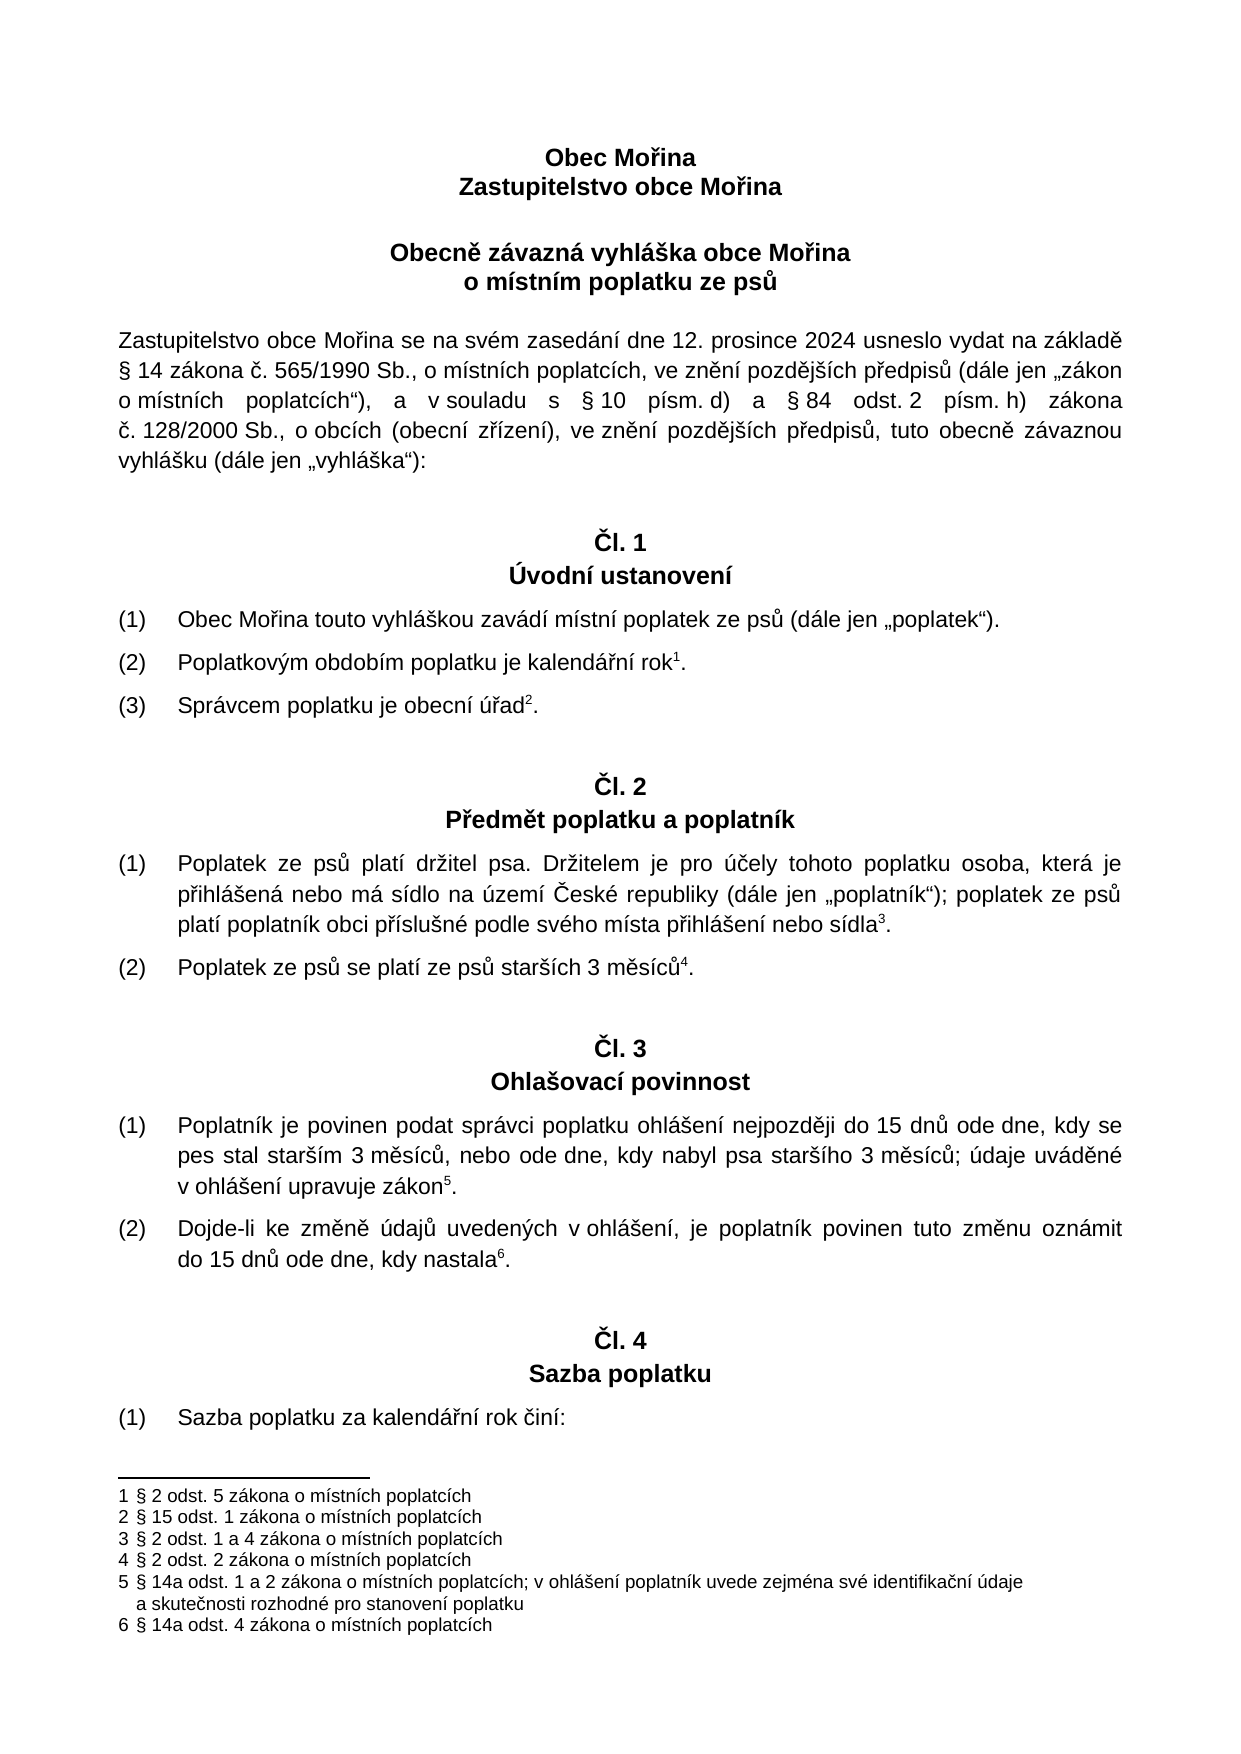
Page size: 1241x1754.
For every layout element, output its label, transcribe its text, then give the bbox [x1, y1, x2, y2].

text Zastupitelstvo obce Mořina se na svém zasedání dne 12. prosince 2024 usneslo vydat na základě § 14 zákona č. 565/1990 Sb., o místních poplatcích, ve znění pozdějších předpisů (dále jen „zákon o místních poplatcích“), a v souladu s § 10 písm. d) a § 84 odst. 2 písm. h) zákona č. 128/2000 Sb., o obcích (obecní zřízení), ve znění pozdějších předpisů, tuto obecně závaznou vyhlášku (dále jen „vyhláška“): [118, 327, 1122, 474]
subtitle Čl. 3 Ohlašovací povinnost [118, 1034, 1122, 1096]
subtitle Čl. 1 Úvodní ustanovení [118, 528, 1122, 589]
list § 2 odst. 1 a 4 zákona o místních poplatcích [118, 1528, 1122, 1549]
list § 15 odst. 1 zákona o místních poplatcích [118, 1506, 1122, 1528]
list § 2 odst. 5 zákona o místních poplatcích [118, 1484, 1122, 1506]
list Sazba poplatku za kalendářní rok činí: [118, 1404, 1122, 1431]
list § 2 odst. 2 zákona o místních poplatcích [118, 1549, 1122, 1571]
list Poplatkovým obdobím poplatku je kalendářní rok. [118, 649, 1122, 675]
list Dojde-li ke změně údajů uvedených v ohlášení, je poplatník povinen tuto změnu oznámit do 15 dnů ode dne, kdy nastala. [118, 1215, 1122, 1272]
subtitle Obecně závazná vyhláška obce Mořina o místním poplatku ze psů [118, 238, 1122, 295]
list Správcem poplatku je obecní úřad. [118, 692, 1122, 718]
subtitle Čl. 2 Předmět poplatku a poplatník [118, 772, 1122, 834]
list Poplatek ze psů se platí ze psů starších 3 měsíců. [118, 953, 1122, 980]
list Obec Mořina touto vyhláškou zavádí místní poplatek ze psů (dále jen „poplatek“). [118, 606, 1122, 633]
list § 14a odst. 1 a 2 zákona o místních poplatcích; v ohlášení poplatník uvede zejména své identifikační údaje a skutečnosti rozhodné pro stanovení poplatku [118, 1571, 1122, 1614]
list Poplatek ze psů platí držitel psa. Držitelem je pro účely tohoto poplatku osoba, která je přihlášená nebo má sídlo na území České republiky (dále jen „poplatník“); poplatek ze psů platí poplatník obci příslušné podle svého místa přihlášení nebo sídla. [118, 850, 1122, 937]
subtitle Čl. 4 Sazba poplatku [118, 1326, 1122, 1388]
list Poplatník je povinen podat správci poplatku ohlášení nejpozději do 15 dnů ode dne, kdy se pes stal starším 3 měsíců, nebo ode dne, kdy nabyl psa staršího 3 měsíců; údaje uváděné v ohlášení upravuje zákon. [118, 1112, 1122, 1199]
title Obec Mořina Zastupitelstvo obce Mořina [118, 143, 1122, 201]
list § 14a odst. 4 zákona o místních poplatcích [118, 1614, 1122, 1635]
